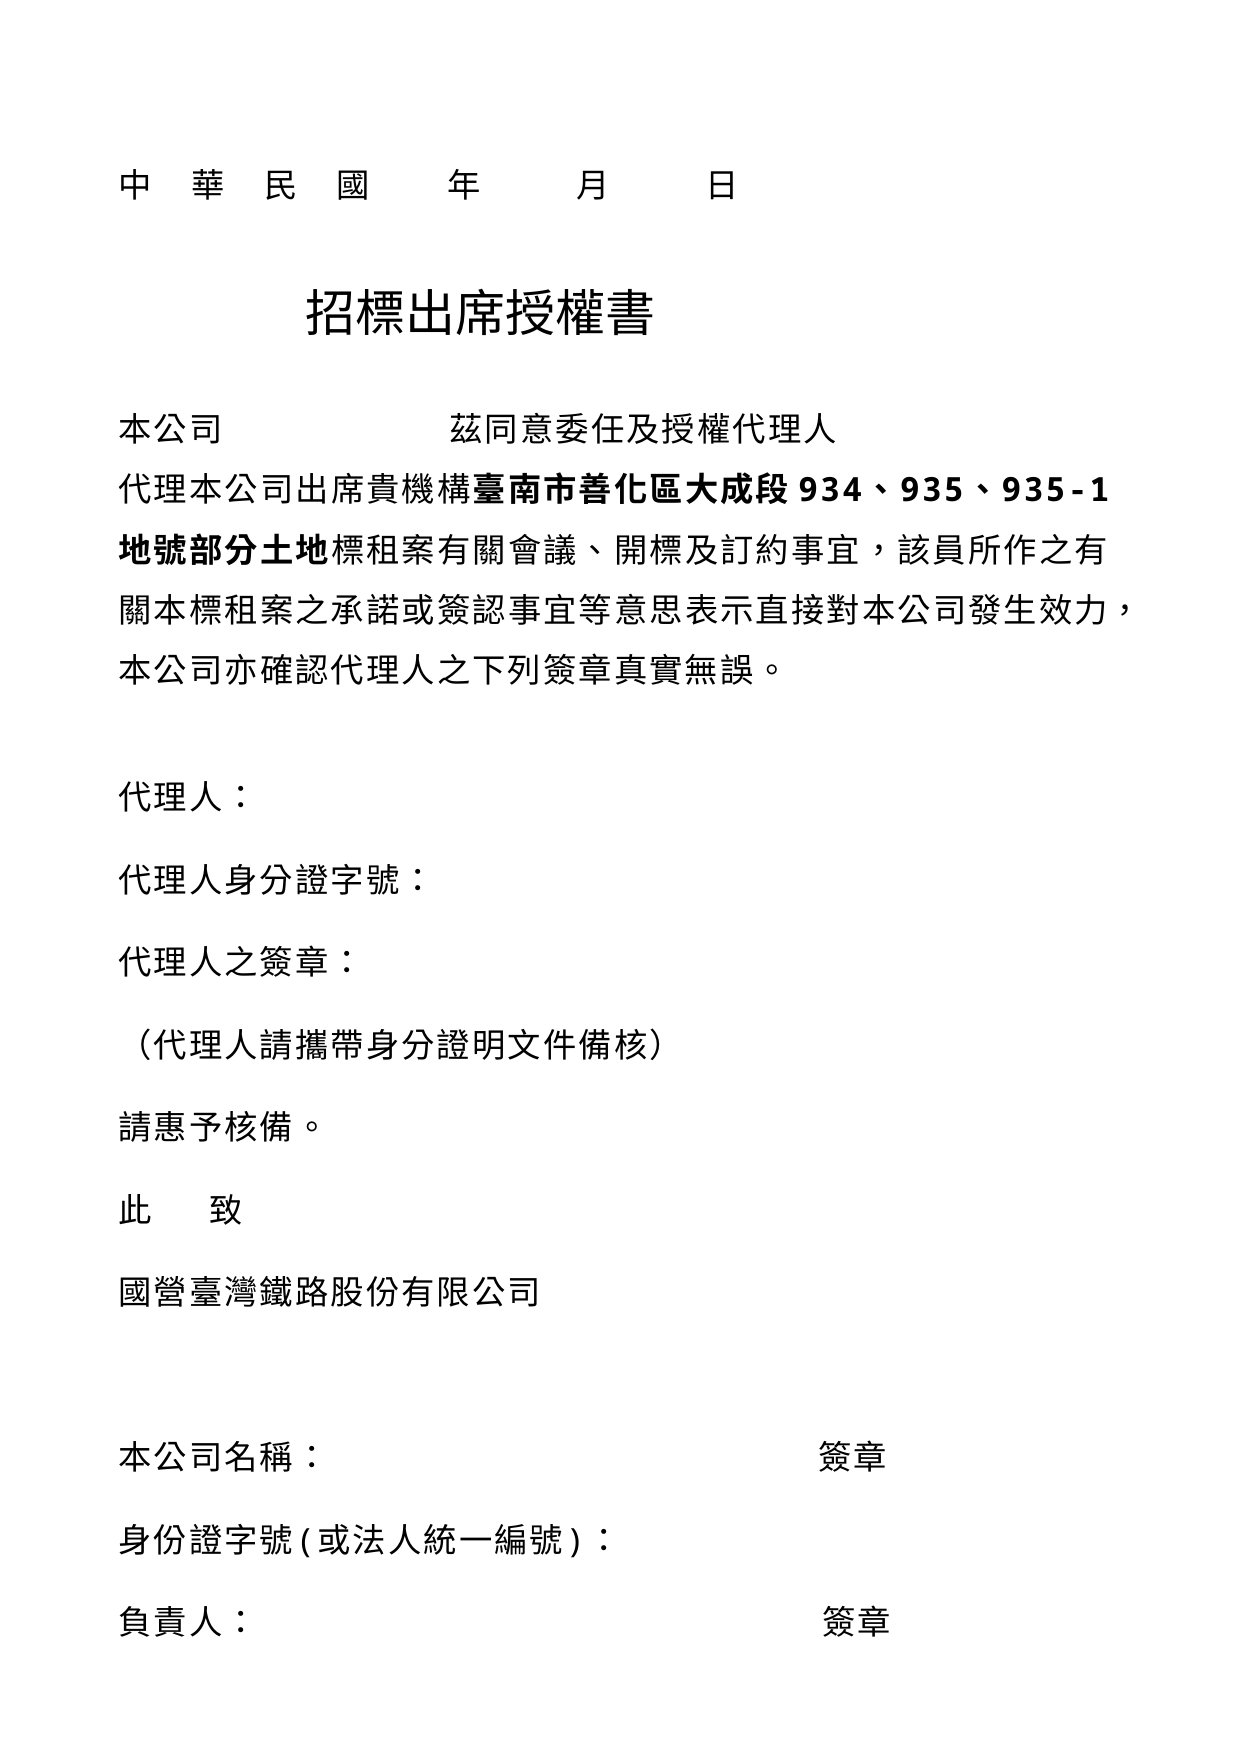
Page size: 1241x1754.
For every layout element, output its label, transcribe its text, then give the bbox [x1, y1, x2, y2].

text 此 致 [118, 1172, 1053, 1235]
text 招標出席授權書 [306, 274, 940, 346]
text 負責人： 簽章 [118, 1585, 1053, 1647]
text 代理人之簽章： [118, 925, 1053, 987]
text 本公司名稱： 簽章 [118, 1420, 1053, 1482]
text 國營臺灣鐵路股份有限公司 [118, 1255, 1053, 1317]
text 代理人身分證字號： [118, 842, 1053, 905]
text （代理人請攜帶身分證明文件備核） [118, 1007, 1053, 1070]
text 代理人： [118, 760, 1053, 822]
text 請惠予核備。 [118, 1090, 1053, 1152]
text 本公司 茲同意委任及授權代理人 代理本公司出席貴機構臺南市善化區大成段934、935、935-1地號部分土地標租案有關會議、開標及訂約事宜，該員所作之有關本標租案之承諾或簽認事宜等意思表示直接對本公司發生效力，本公司亦確認代理人之下列簽章真實無誤。 [118, 403, 1124, 692]
text 身份證字號(或法人統一編號)： [118, 1502, 1053, 1565]
text 中 華 民 國 年 月 日 [118, 141, 1127, 207]
